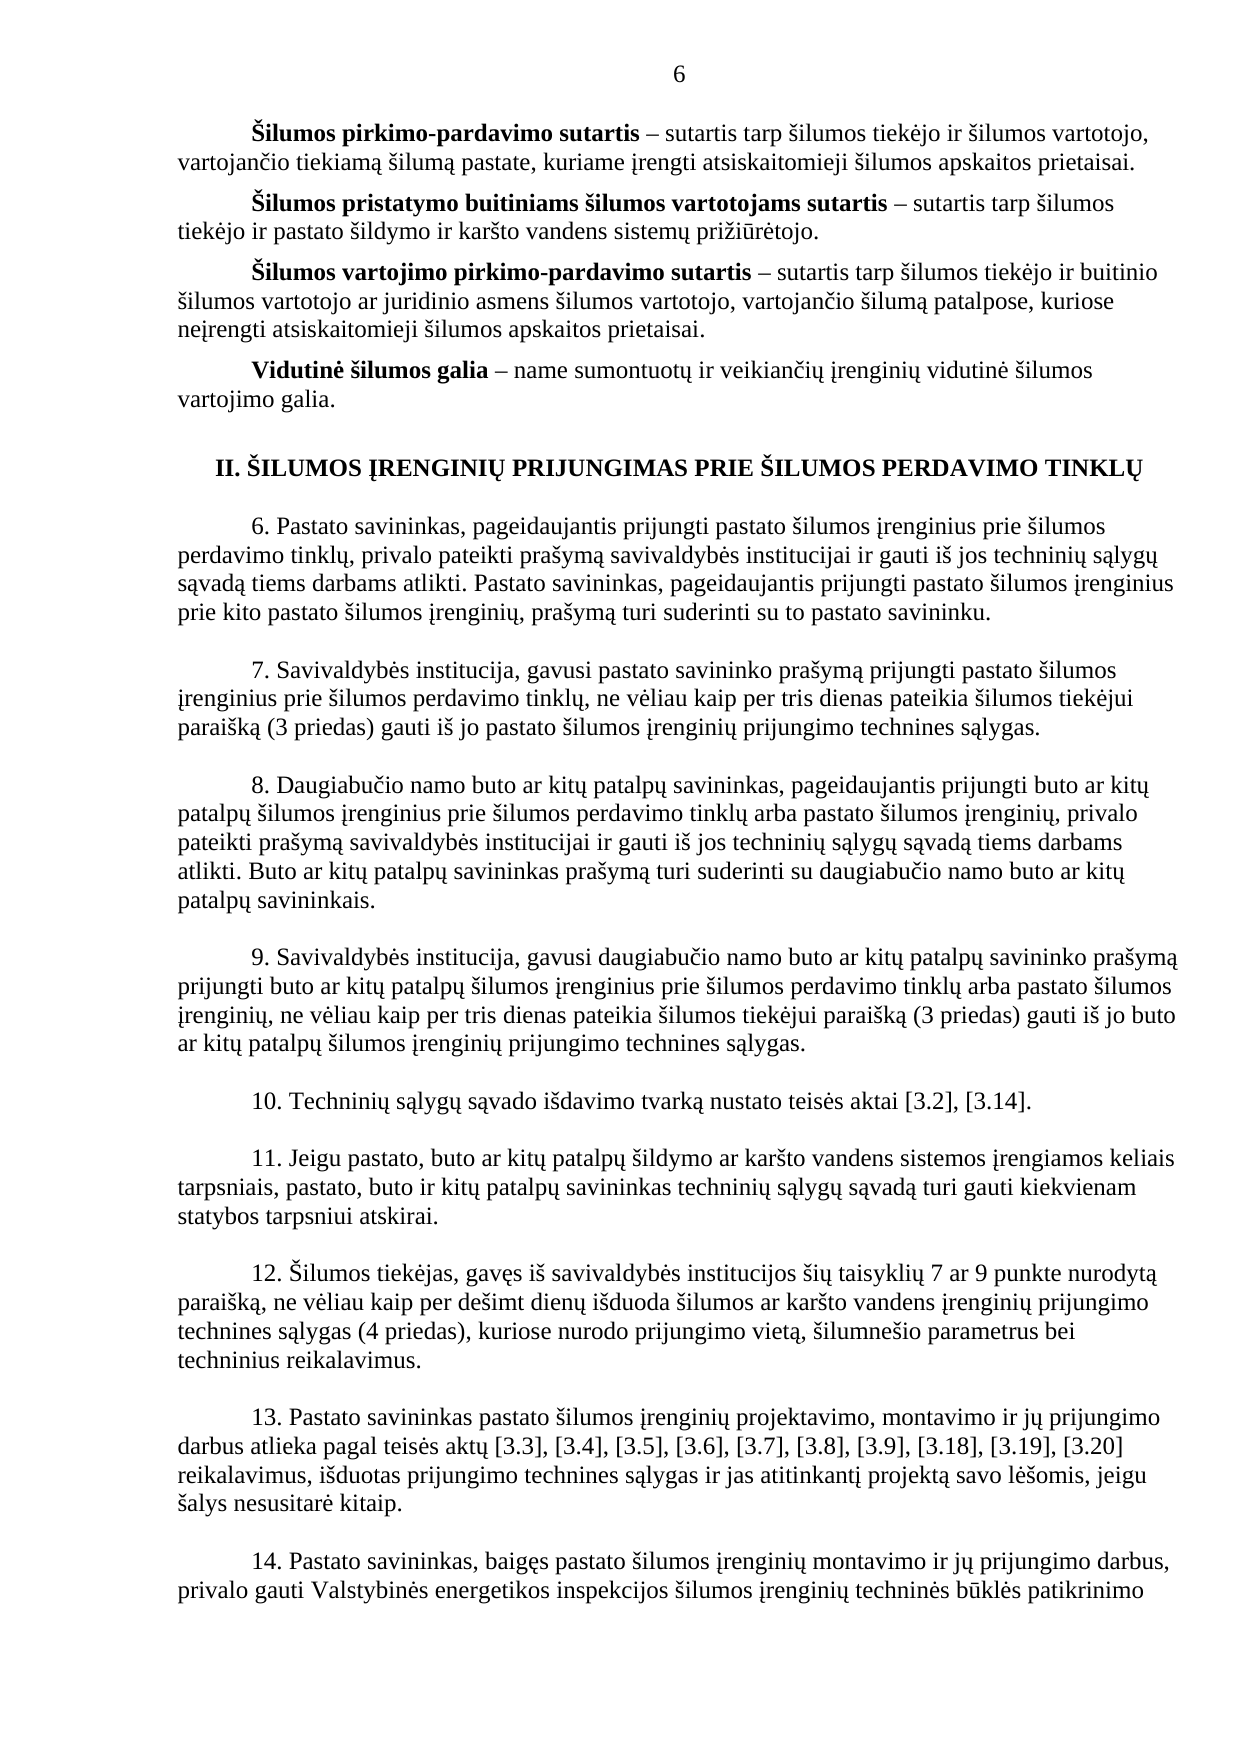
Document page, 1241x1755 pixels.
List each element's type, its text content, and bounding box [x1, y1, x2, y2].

text Šilumos vartojimo pirkimo-pardavimo sutartis – sutartis tarp šilumos tiekėjo ir buitinio šilumos vartotojo ar juridinio asmens šilumos vartotojo, vartojančio šilumą patalpose, kuriose neįrengti atsiskaitomieji šilumos apskaitos prietaisai. [177, 257, 1181, 343]
text 7. Savivaldybės institucija, gavusi pastato savininko prašymą prijungti pastato šilumos įrenginius prie šilumos perdavimo tinklų, ne vėliau kaip per tris dienas pateikia šilumos tiekėjui paraišką (3 priedas) gauti iš jo pastato šilumos įrenginių prijungimo technines sąlygas. [177, 655, 1181, 741]
text 8. Daugiabučio namo buto ar kitų patalpų savininkas, pageidaujantis prijungti buto ar kitų patalpų šilumos įrenginius prie šilumos perdavimo tinklų arba pastato šilumos įrenginių, privalo pateikti prašymą savivaldybės institucijai ir gauti iš jos techninių sąlygų sąvadą tiems darbams atlikti. Buto ar kitų patalpų savininkas prašymą turi suderinti su daugiabučio namo buto ar kitų patalpų savininkais. [177, 770, 1181, 913]
text 9. Savivaldybės institucija, gavusi daugiabučio namo buto ar kitų patalpų savininko prašymą prijungti buto ar kitų patalpų šilumos įrenginius prie šilumos perdavimo tinklų arba pastato šilumos įrenginių, ne vėliau kaip per tris dienas pateikia šilumos tiekėjui paraišką (3 priedas) gauti iš jo buto ar kitų patalpų šilumos įrenginių prijungimo technines sąlygas. [177, 942, 1181, 1057]
text 12. Šilumos tiekėjas, gavęs iš savivaldybės institucijos šių taisyklių 7 ar 9 punkte nurodytą paraišką, ne vėliau kaip per dešimt dienų išduoda šilumos ar karšto vandens įrenginių prijungimo technines sąlygas (4 priedas), kuriose nurodo prijungimo vietą, šilumnešio parametrus bei techninius reikalavimus. [177, 1258, 1181, 1373]
text II. ŠILUMOS ĮRENGINIŲ PRIJUNGIMAS PRIE ŠILUMOS perdavimo tinklų [177, 453, 1181, 482]
text 10. Techninių sąlygų sąvado išdavimo tvarką nustato teisės aktai [3.2], [3.14]. [177, 1086, 1181, 1115]
text 11. Jeigu pastato, buto ar kitų patalpų šildymo ar karšto vandens sistemos įrengiamos keliais tarpsniais, pastato, buto ir kitų patalpų savininkas techninių sąlygų sąvadą turi gauti kiekvienam statybos tarpsniui atskirai. [177, 1143, 1181, 1230]
text Šilumos pristatymo buitiniams šilumos vartotojams sutartis – sutartis tarp šilumos tiekėjo ir pastato šildymo ir karšto vandens sistemų prižiūrėtojo. [177, 188, 1181, 245]
text Šilumos pirkimo-pardavimo sutartis – sutartis tarp šilumos tiekėjo ir šilumos vartotojo, vartojančio tiekiamą šilumą pastate, kuriame įrengti atsiskaitomieji šilumos apskaitos prietaisai. [177, 118, 1181, 176]
text 6. Pastato savininkas, pageidaujantis prijungti pastato šilumos įrenginius prie šilumos perdavimo tinklų, privalo pateikti prašymą savivaldybės institucijai ir gauti iš jos techninių sąlygų sąvadą tiems darbams atlikti. Pastato savininkas, pageidaujantis prijungti pastato šilumos įrenginius prie kito pastato šilumos įrenginių, prašymą turi suderinti su to pastato savininku. [177, 511, 1181, 626]
text 14. Pastato savininkas, baigęs pastato šilumos įrenginių montavimo ir jų prijungimo darbus, privalo gauti Valstybinės energetikos inspekcijos šilumos įrenginių techninės būklės patikrinimo [177, 1546, 1181, 1603]
text 13. Pastato savininkas pastato šilumos įrenginių projektavimo, montavimo ir jų prijungimo darbus atlieka pagal teisės aktų [3.3], [3.4], [3.5], [3.6], [3.7], [3.8], [3.9], [3.18], [3.19], [3.20] reikalavimus, išduotas prijungimo technines sąlygas ir jas atitinkantį projektą savo lėšomis, jeigu šalys nesusitarė kitaip. [177, 1402, 1181, 1517]
text Vidutinė šilumos galia – name sumontuotų ir veikiančių įrenginių vidutinė šilumos vartojimo galia. [177, 355, 1181, 413]
